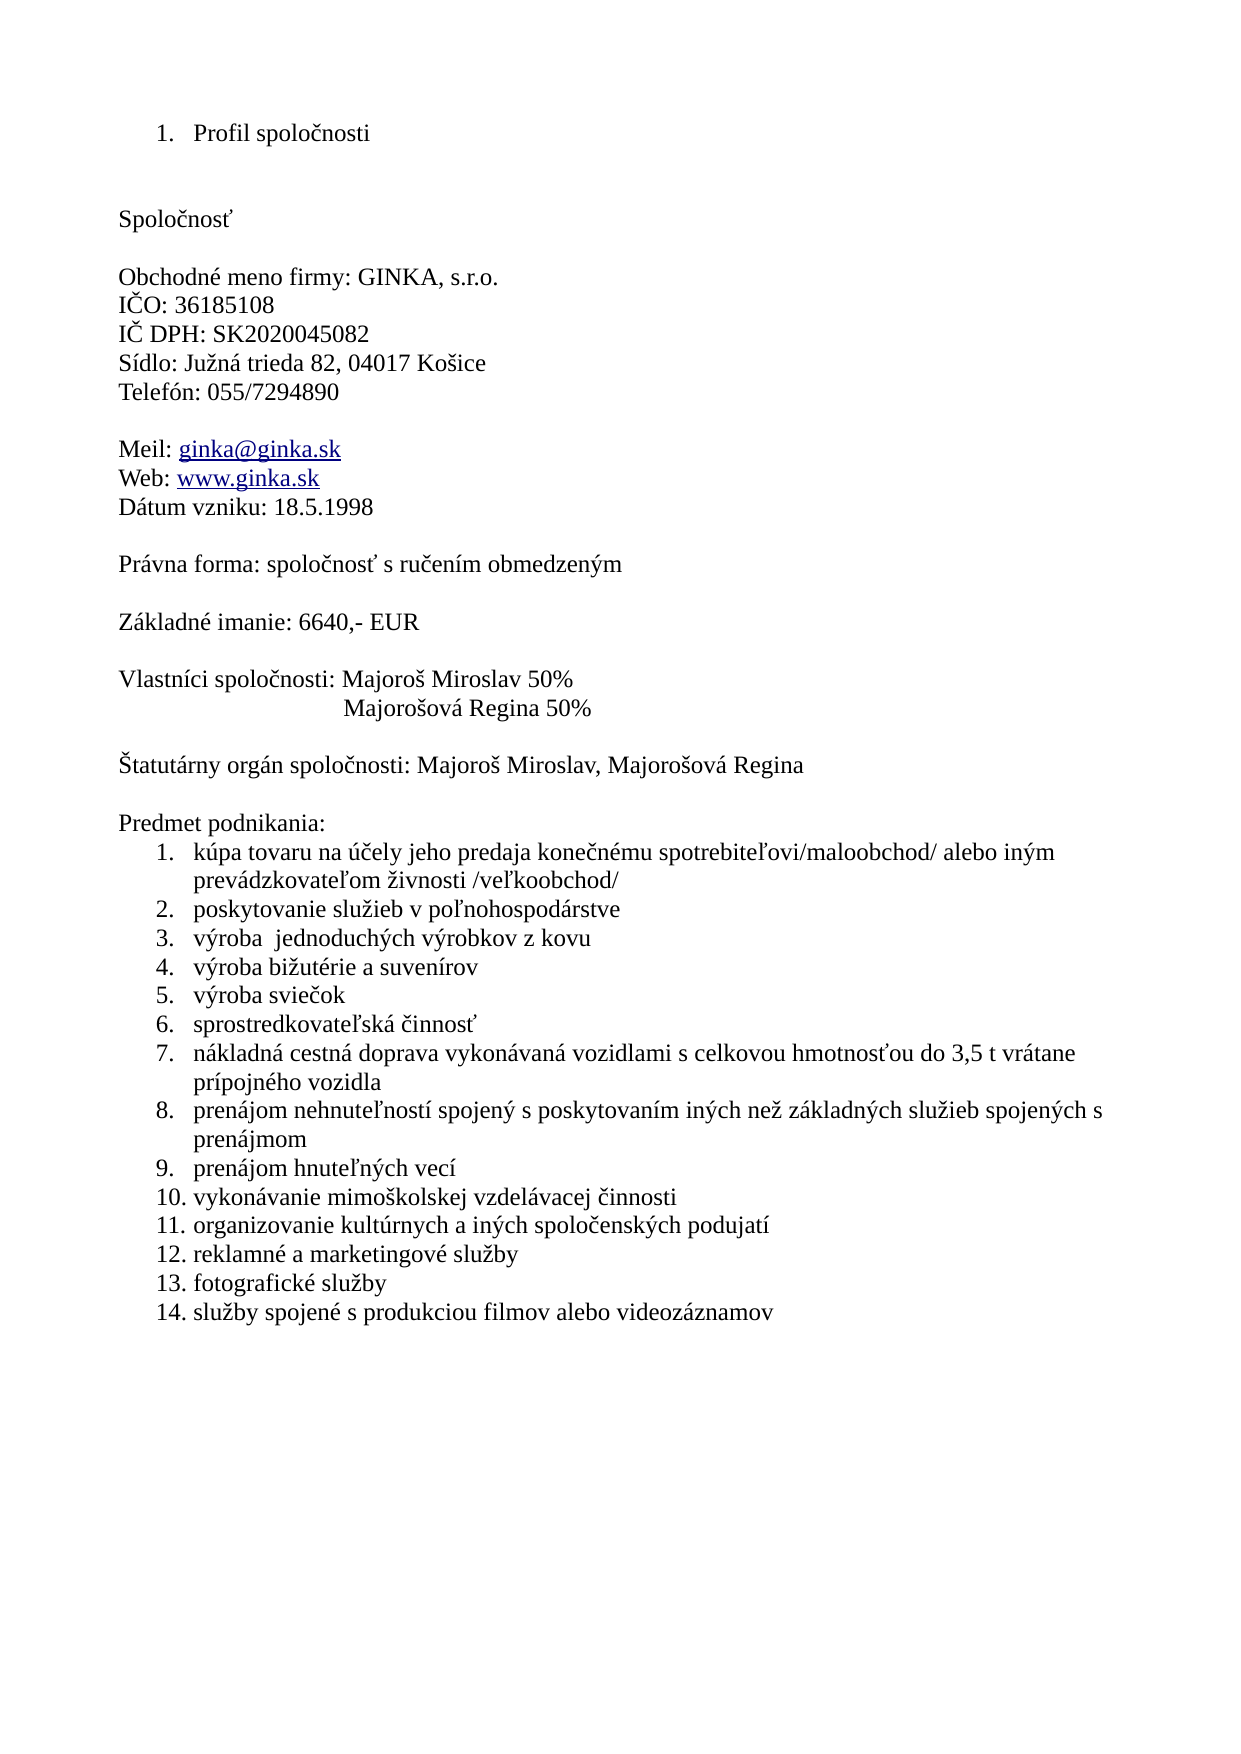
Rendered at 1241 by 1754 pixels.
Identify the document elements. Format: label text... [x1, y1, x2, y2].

list výroba sviečok [156, 981, 1122, 1009]
text Dátum vzniku: 18.5.1998 [118, 492, 1122, 521]
text Spoločnosť [118, 204, 1122, 233]
text Meil: ginka@ginka.sk [118, 434, 1122, 463]
text Štatutárny orgán spoločnosti: Majoroš Miroslav, Majorošová Regina [118, 751, 1122, 779]
list reklamné a marketingové služby [156, 1239, 1122, 1268]
text IČO: 36185108 [118, 291, 1122, 319]
text Telefón: 055/7294890 [118, 377, 1122, 406]
text IČ DPH: SK2020045082 [118, 319, 1122, 348]
text Základné imanie: 6640,- EUR [118, 607, 1122, 636]
list kúpa tovaru na účely jeho predaja konečnému spotrebiteľovi/maloobchod/ alebo iným prevádzkovateľom živnosti /veľkoobchod/ [156, 837, 1122, 894]
list poskytovanie služieb v poľnohospodárstve [156, 894, 1122, 923]
text Majorošová Regina 50% [118, 693, 1122, 722]
text Obchodné meno firmy: GINKA, s.r.o. [118, 262, 1122, 291]
text Sídlo: Južná trieda 82, 04017 Košice [118, 348, 1122, 377]
list organizovanie kultúrnych a iných spoločenských podujatí [156, 1211, 1122, 1239]
list sprostredkovateľská činnosť [156, 1009, 1122, 1038]
text Predmet podnikania: [118, 808, 1122, 837]
text Právna forma: spoločnosť s ručením obmedzeným [118, 549, 1122, 578]
list výroba bižutérie a suvenírov [156, 952, 1122, 981]
list Profil spoločnosti [156, 118, 1122, 147]
list výroba jednoduchých výrobkov z kovu [156, 923, 1122, 952]
list prenájom nehnuteľností spojený s poskytovaním iných než základných služieb spojených s prenájmom [156, 1096, 1122, 1153]
list prenájom hnuteľných vecí [156, 1153, 1122, 1182]
list služby spojené s produkciou filmov alebo videozáznamov [156, 1297, 1122, 1326]
list vykonávanie mimoškolskej vzdelávacej činnosti [156, 1182, 1122, 1211]
text Vlastníci spoločnosti: Majoroš Miroslav 50% [118, 664, 1122, 693]
list nákladná cestná doprava vykonávaná vozidlami s celkovou hmotnosťou do 3,5 t vrátane prípojného vozidla [156, 1038, 1122, 1096]
text Web: www.ginka.sk [118, 463, 1122, 492]
list fotografické služby [156, 1268, 1122, 1297]
